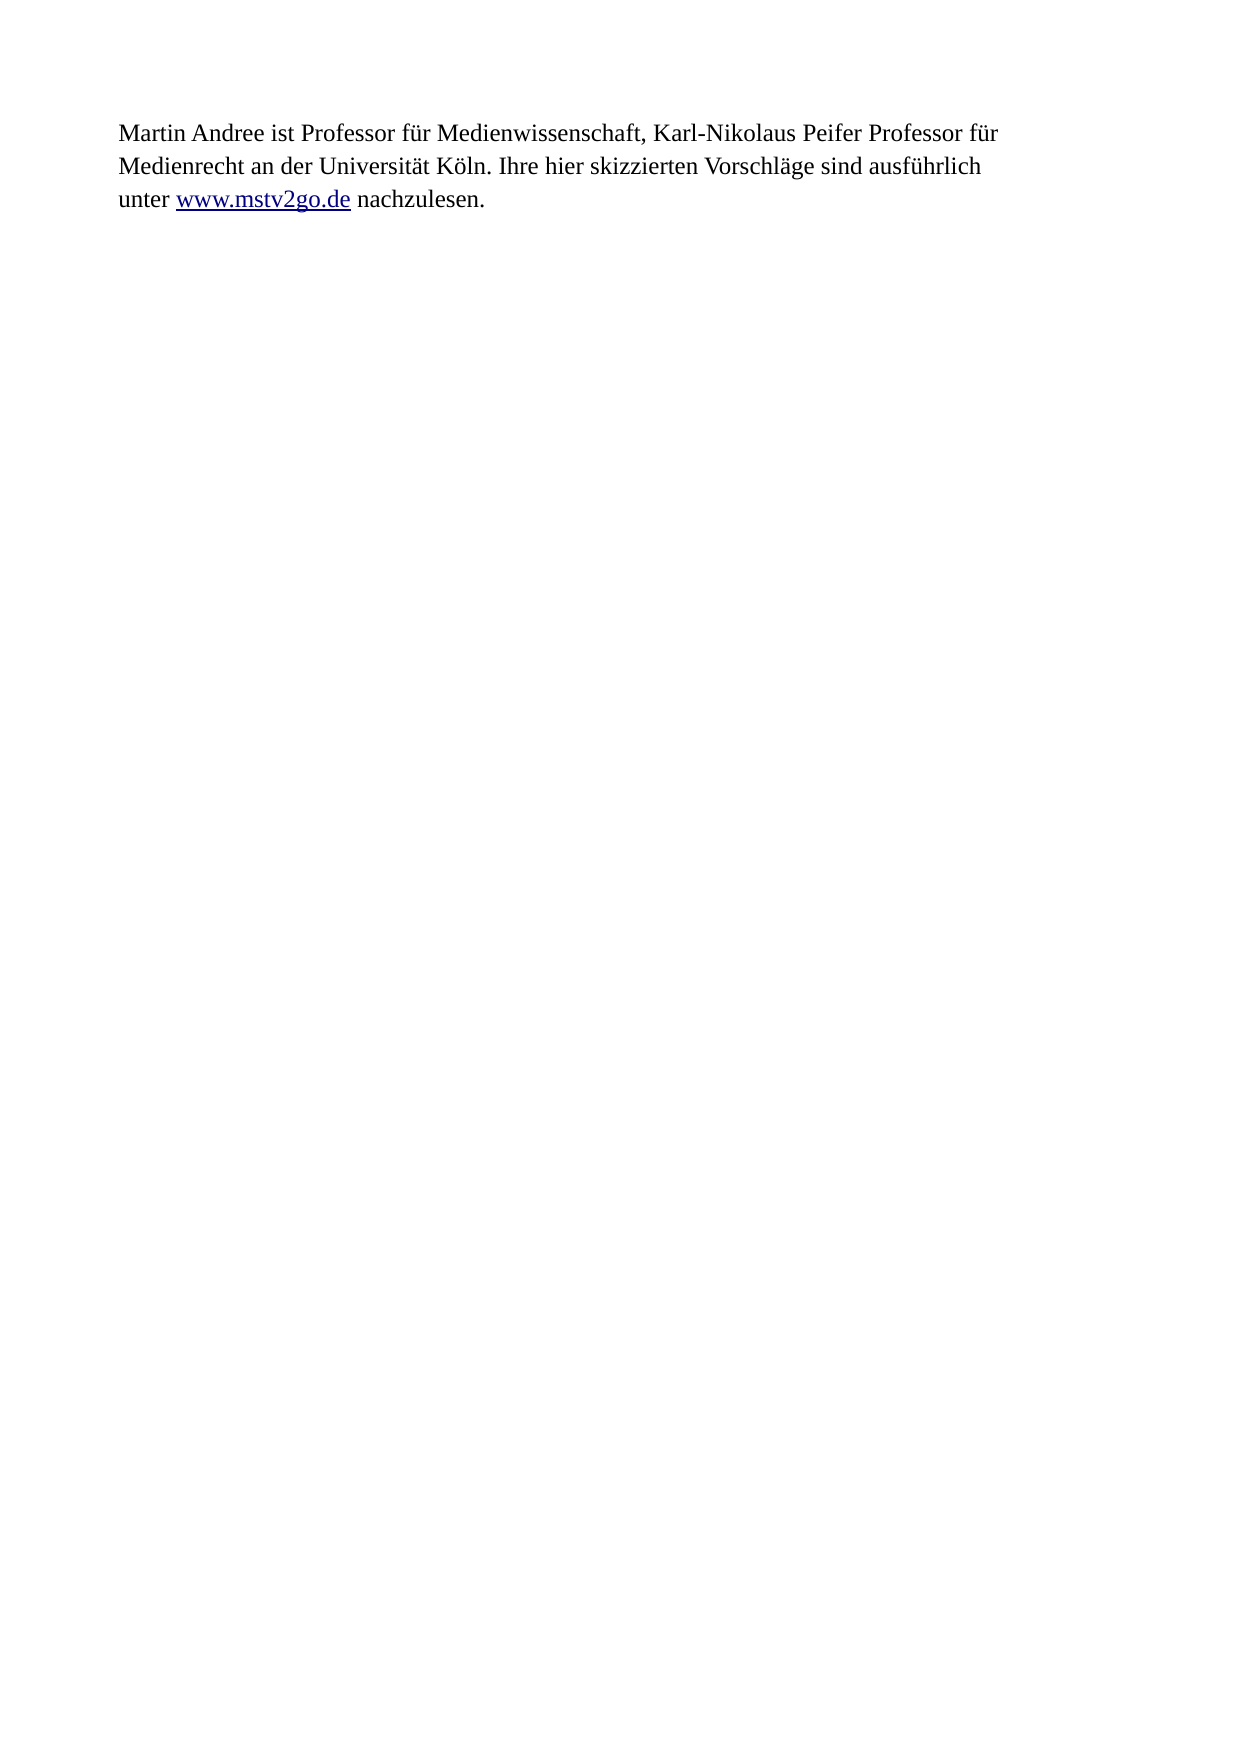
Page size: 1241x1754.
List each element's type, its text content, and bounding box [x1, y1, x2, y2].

text Martin Andree ist Professor für Medienwissenschaft, Karl-Nikolaus Peifer Professor für Medienrecht an der Universität Köln. Ihre hier skizzierten Vorschläge sind ausführlich unter www.mstv2go.de nachzulesen. [118, 118, 1122, 213]
